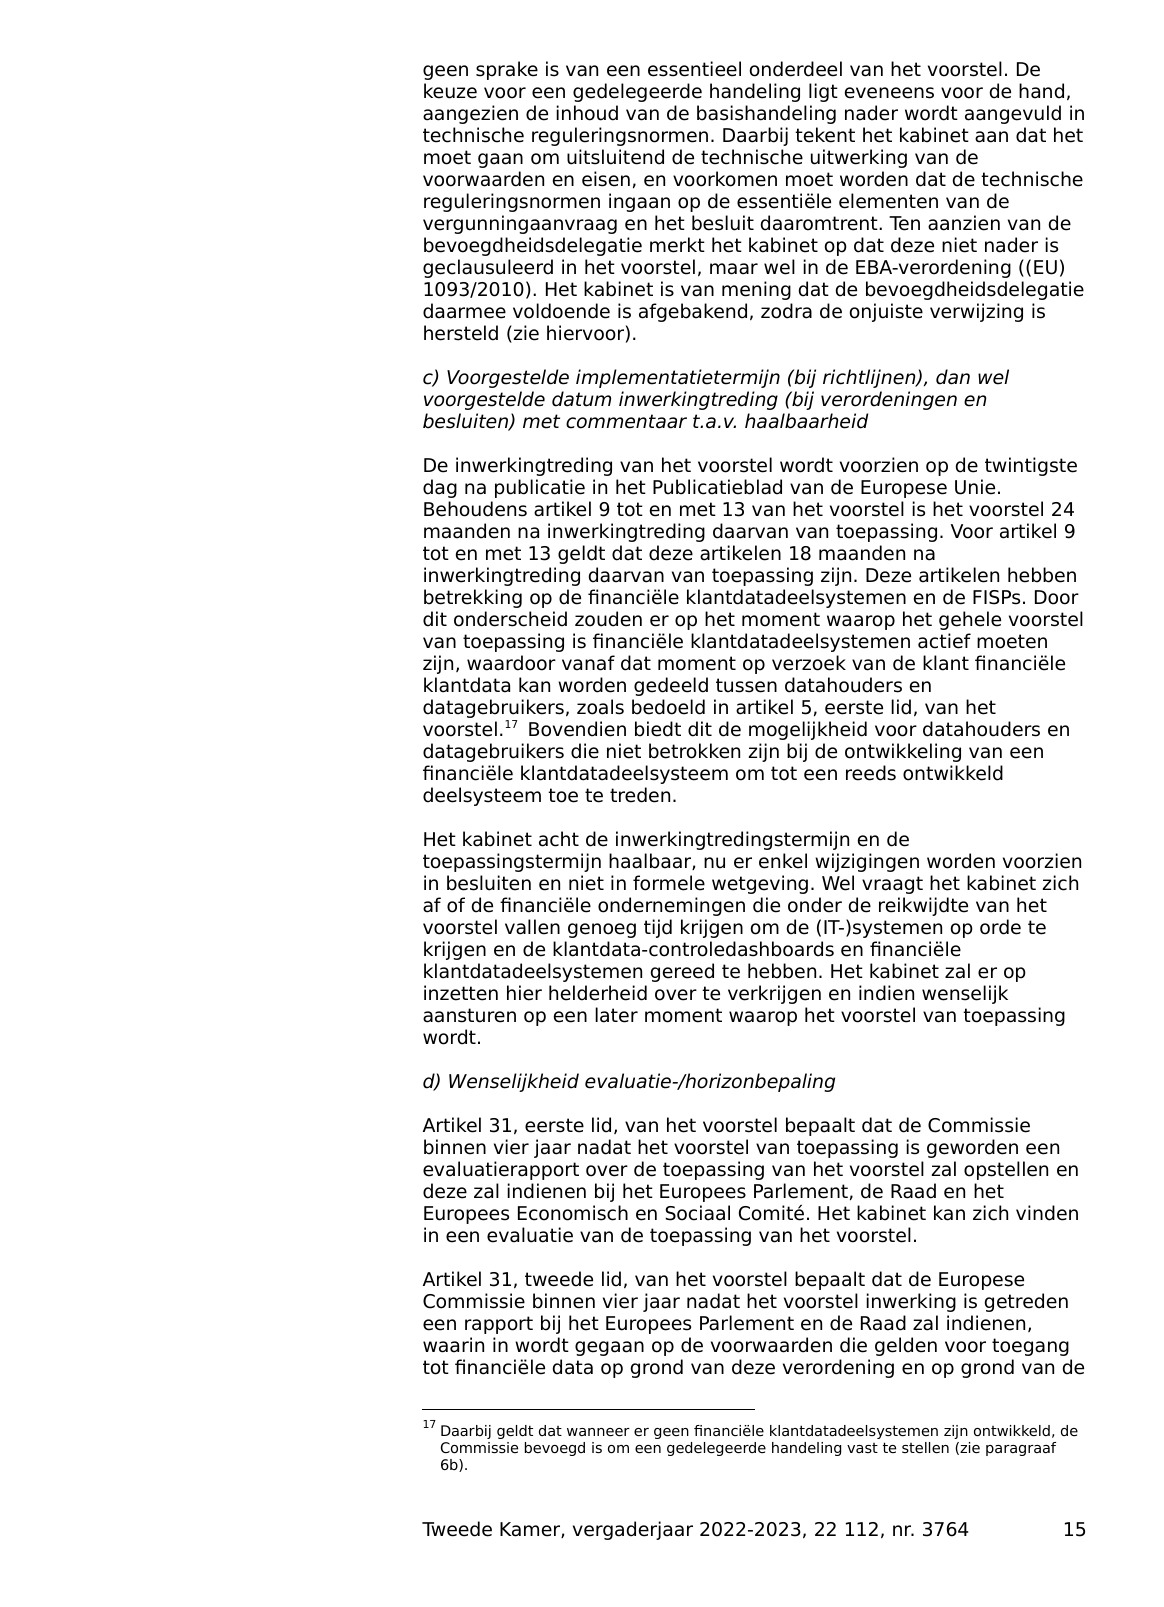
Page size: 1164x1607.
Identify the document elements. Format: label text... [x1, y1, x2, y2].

text geen sprake is van een essentieel onderdeel van het voorstel. De keuze voor een gedelegeerde handeling ligt eveneens voor de hand, aangezien de inhoud van de basishandeling nader wordt aangevuld in technische reguleringsnormen. Daarbij tekent het kabinet aan dat het moet gaan om uitsluitend de technische uitwerking van de voorwaarden en eisen, en voorkomen moet worden dat de technische reguleringsnormen ingaan op de essentiële elementen van de vergunningaanvraag en het besluit daaromtrent. Ten aanzien van de bevoegdheidsdelegatie merkt het kabinet op dat deze niet nader is geclausuleerd in het voorstel, maar wel in de EBA-verordening ((EU) 1093/2010). Het kabinet is van mening dat de bevoegdheidsdelegatie daarmee voldoende is afgebakend, zodra de onjuiste verwijzing is hersteld (zie hiervoor). [422, 59, 1087, 345]
text Het kabinet acht de inwerkingtredingstermijn en de toepassingstermijn haalbaar, nu er enkel wijzigingen worden voorzien in besluiten en niet in formele wetgeving. Wel vraagt het kabinet zich af of de financiële ondernemingen die onder de reikwijdte van het voorstel vallen genoeg tijd krijgen om de (IT-)systemen op orde te krijgen en de klantdata-controledashboards en financiële klantdatadeelsystemen gereed te hebben. Het kabinet zal er op inzetten hier helderheid over te verkrijgen en indien wenselijk aansturen op een later moment waarop het voorstel van toepassing wordt. [422, 829, 1087, 1049]
text De inwerkingtreding van het voorstel wordt voorzien op de twintigste dag na publicatie in het Publicatieblad van de Europese Unie. Behoudens artikel 9 tot en met 13 van het voorstel is het voorstel 24 maanden na inwerkingtreding daarvan van toepassing. Voor artikel 9 tot en met 13 geldt dat deze artikelen 18 maanden na inwerkingtreding daarvan van toepassing zijn. Deze artikelen hebben betrekking op de financiële klantdatadeelsystemen en de FISPs. Door dit onderscheid zouden er op het moment waarop het gehele voorstel van toepassing is financiële klantdatadeelsystemen actief moeten zijn, waardoor vanaf dat moment op verzoek van de klant financiële klantdata kan worden gedeeld tussen datahouders en datagebruikers, zoals bedoeld in artikel 5, eerste lid, van het voorstel. Bovendien biedt dit de mogelijkheid voor datahouders en datagebruikers die niet betrokken zijn bij de ontwikkeling van een financiële klantdatadeelsysteem om tot een reeds ontwikkeld deelsysteem toe te treden. [422, 455, 1087, 807]
text Daarbij geldt dat wanneer er geen financiële klantdatadeelsystemen zijn ontwikkeld, de Commissie bevoegd is om een gedelegeerde handeling vast te stellen (zie paragraaf 6b). [422, 1418, 1087, 1474]
text Artikel 31, eerste lid, van het voorstel bepaalt dat de Commissie binnen vier jaar nadat het voorstel van toepassing is geworden een evaluatierapport over de toepassing van het voorstel zal opstellen en deze zal indienen bij het Europees Parlement, de Raad en het Europees Economisch en Sociaal Comité. Het kabinet kan zich vinden in een evaluatie van de toepassing van het voorstel. [422, 1115, 1087, 1247]
subtitle d) Wenselijkheid evaluatie-/horizonbepaling [422, 1071, 1087, 1093]
text Artikel 31, tweede lid, van het voorstel bepaalt dat de Europese Commissie binnen vier jaar nadat het voorstel inwerking is getreden een rapport bij het Europees Parlement en de Raad zal indienen, waarin in wordt gegaan op de voorwaarden die gelden voor toegang tot financiële data op grond van deze verordening en op grond van de [422, 1269, 1087, 1379]
subtitle c) Voorgestelde implementatietermijn (bij richtlijnen), dan wel voorgestelde datum inwerkingtreding (bij verordeningen en besluiten) met commentaar t.a.v. haalbaarheid [422, 367, 1087, 433]
